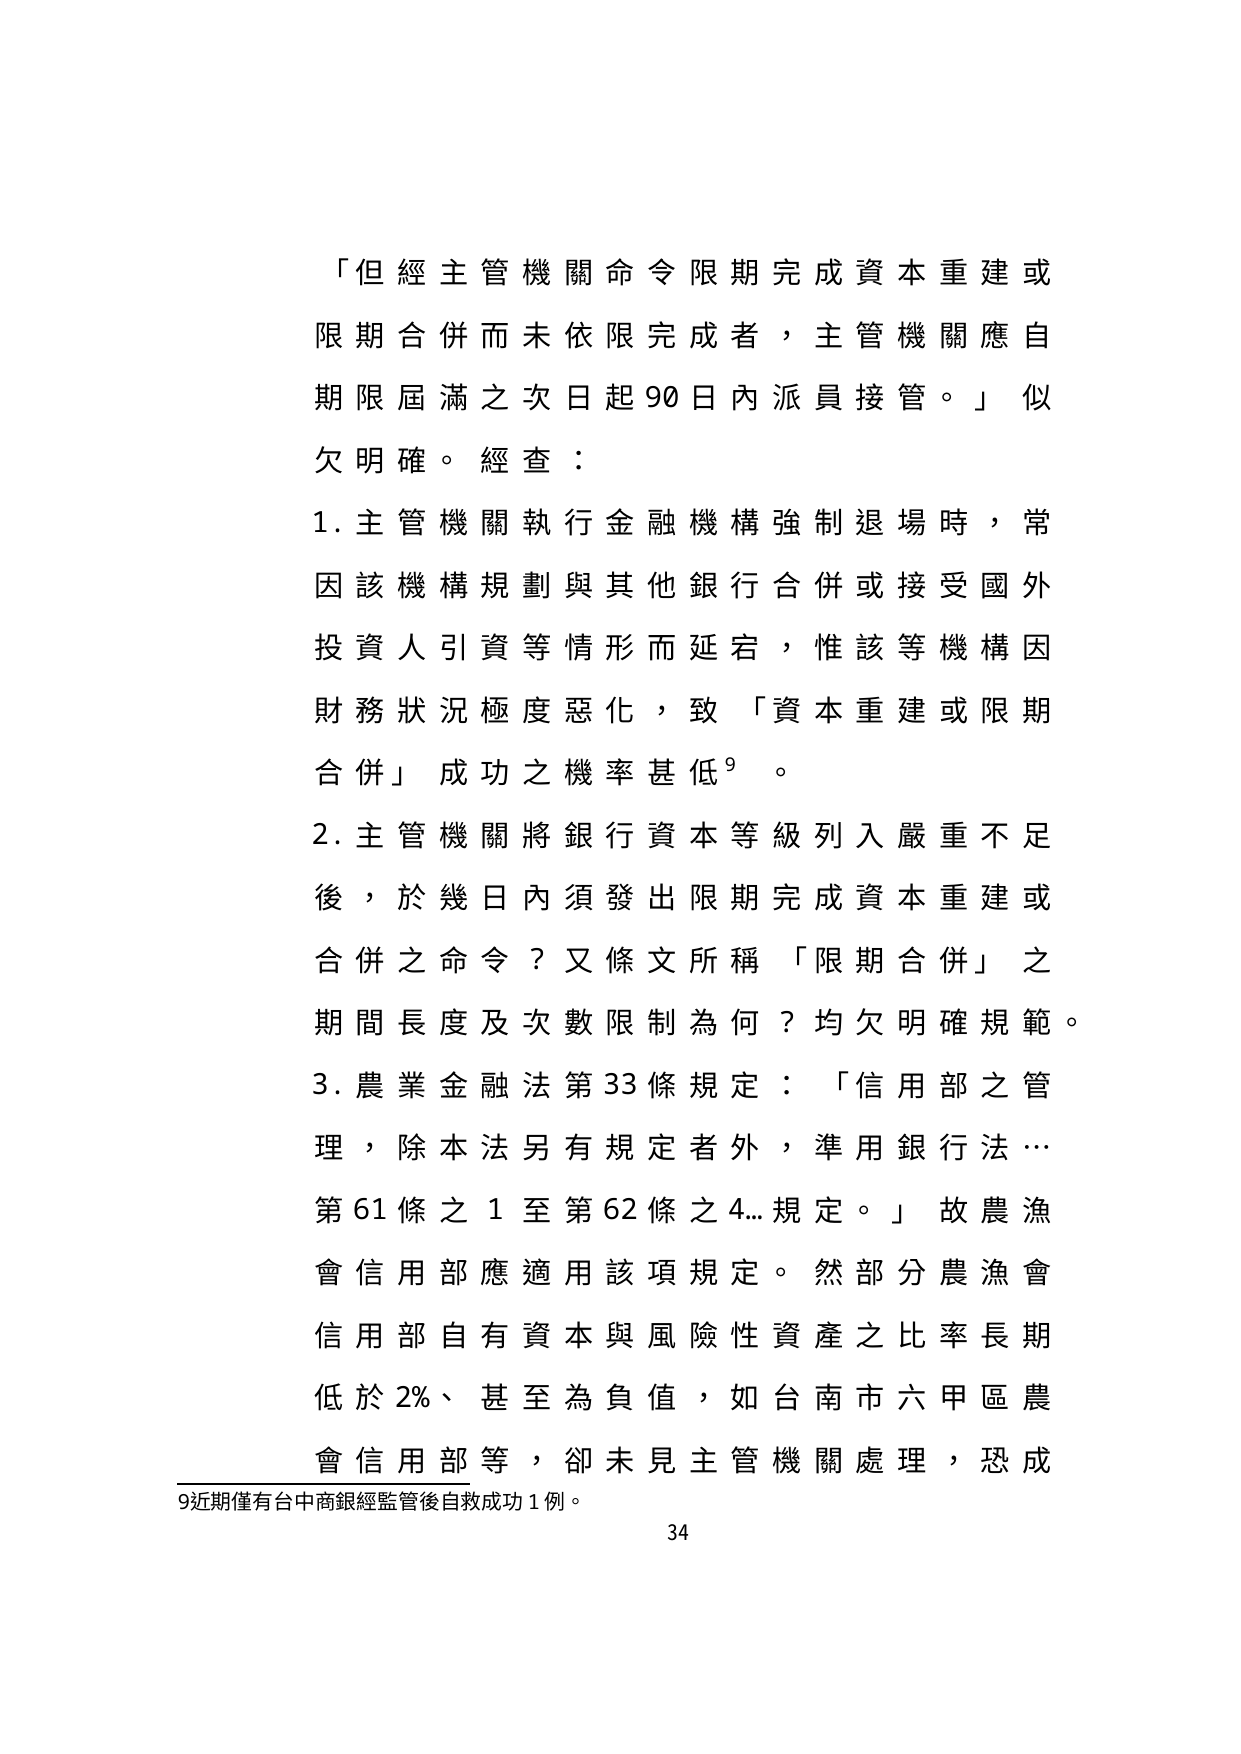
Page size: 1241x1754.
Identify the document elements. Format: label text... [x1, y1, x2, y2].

text 「但經主管機關命令限期完成資本重建或限期合併而未依限完成者，主管機關應自期限屆滿之次日起90日內派員接管。」似欠明確。經查： [271, 229, 1058, 479]
text 1.主管機關執行金融機構強制退場時，常因該機構規劃與其他銀行合併或接受國外投資人引資等情形而延宕，惟該等機構因財務狀況極度惡化，致「資本重建或限期合併」成功之機率甚低。 [271, 479, 1058, 792]
text 3.農業金融法第33條規定：「信用部之管理，除本法另有規定者外，準用銀行法…第61條之1至第62條之4…規定。」故農漁會信用部應適用該項規定。然部分農漁會信用部自有資本與風險性資產之比率長期低於2%、甚至為負值，如台南市六甲區農會信用部等，卻未見主管機關處理，恐成 [271, 1042, 1058, 1479]
text 2.主管機關將銀行資本等級列入嚴重不足後，於幾日內須發出限期完成資本重建或合併之命令?又條文所稱「限期合併」之期間長度及次數限制為何?均欠明確規範。 [271, 792, 1058, 1042]
text 近期僅有台中商銀經監管後自救成功1例。 [177, 1484, 1063, 1515]
